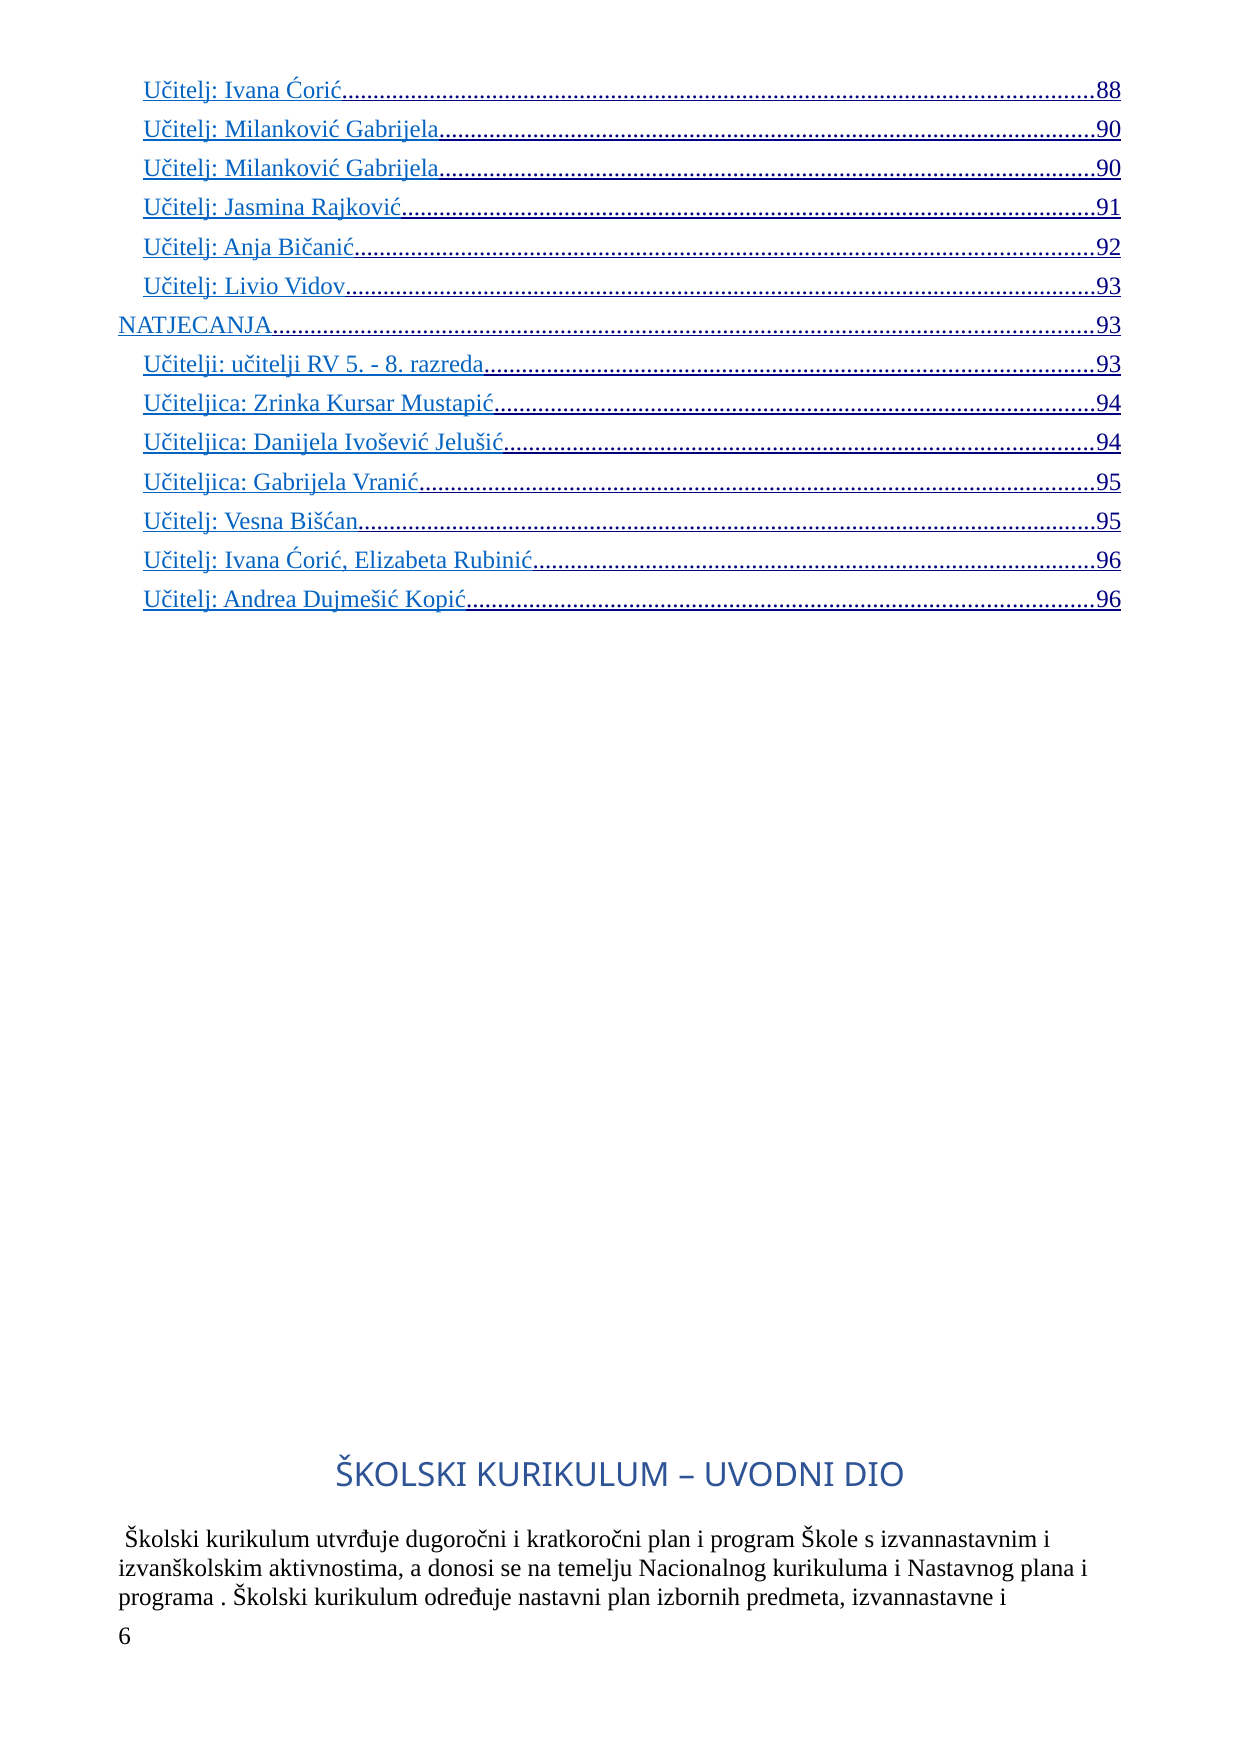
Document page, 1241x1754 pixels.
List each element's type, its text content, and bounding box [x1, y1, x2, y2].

text Učiteljica: Gabrijela Vranić 95 [143, 467, 1122, 495]
text Učitelj: Milanković Gabrijela 90 [143, 114, 1122, 143]
text Učiteljica: Zrinka Kursar Mustapić 94 [143, 388, 1122, 417]
text Učitelj: Ivana Ćorić 88 [143, 75, 1122, 104]
text Učitelj: Livio Vidov 93 [143, 271, 1122, 299]
text Učitelj: Vesna Bišćan 95 [143, 506, 1122, 534]
text NATJECANJA 93 [118, 310, 1122, 339]
text Učitelj: Ivana Ćorić, Elizabeta Rubinić 96 [143, 545, 1122, 574]
text Učitelj: Andrea Dujmešić Kopić 96 [143, 584, 1122, 613]
text Školski kurikulum utvrđuje dugoročni i kratkoročni plan i program Škole s izvannastavnim i izvanškolskim aktivnostima, a donosi se na temelju Nacionalnog kurikuluma i Nastavnog plana i programa . Školski kurikulum određuje nastavni plan izbornih predmeta, izvannastavne i [118, 1524, 1122, 1611]
text Učitelj: Milanković Gabrijela 90 [143, 153, 1122, 182]
text Učitelji: učitelji RV 5. - 8. razreda 93 [143, 349, 1122, 378]
text Učiteljica: Danijela Ivošević Jelušić 94 [143, 427, 1122, 456]
text Učitelj: Jasmina Rajković 91 [143, 192, 1122, 221]
subtitle ŠKOLSKI KURIKULUM – UVODNI DIO [118, 1450, 1122, 1496]
text Učitelj: Anja Bičanić 92 [143, 232, 1122, 260]
